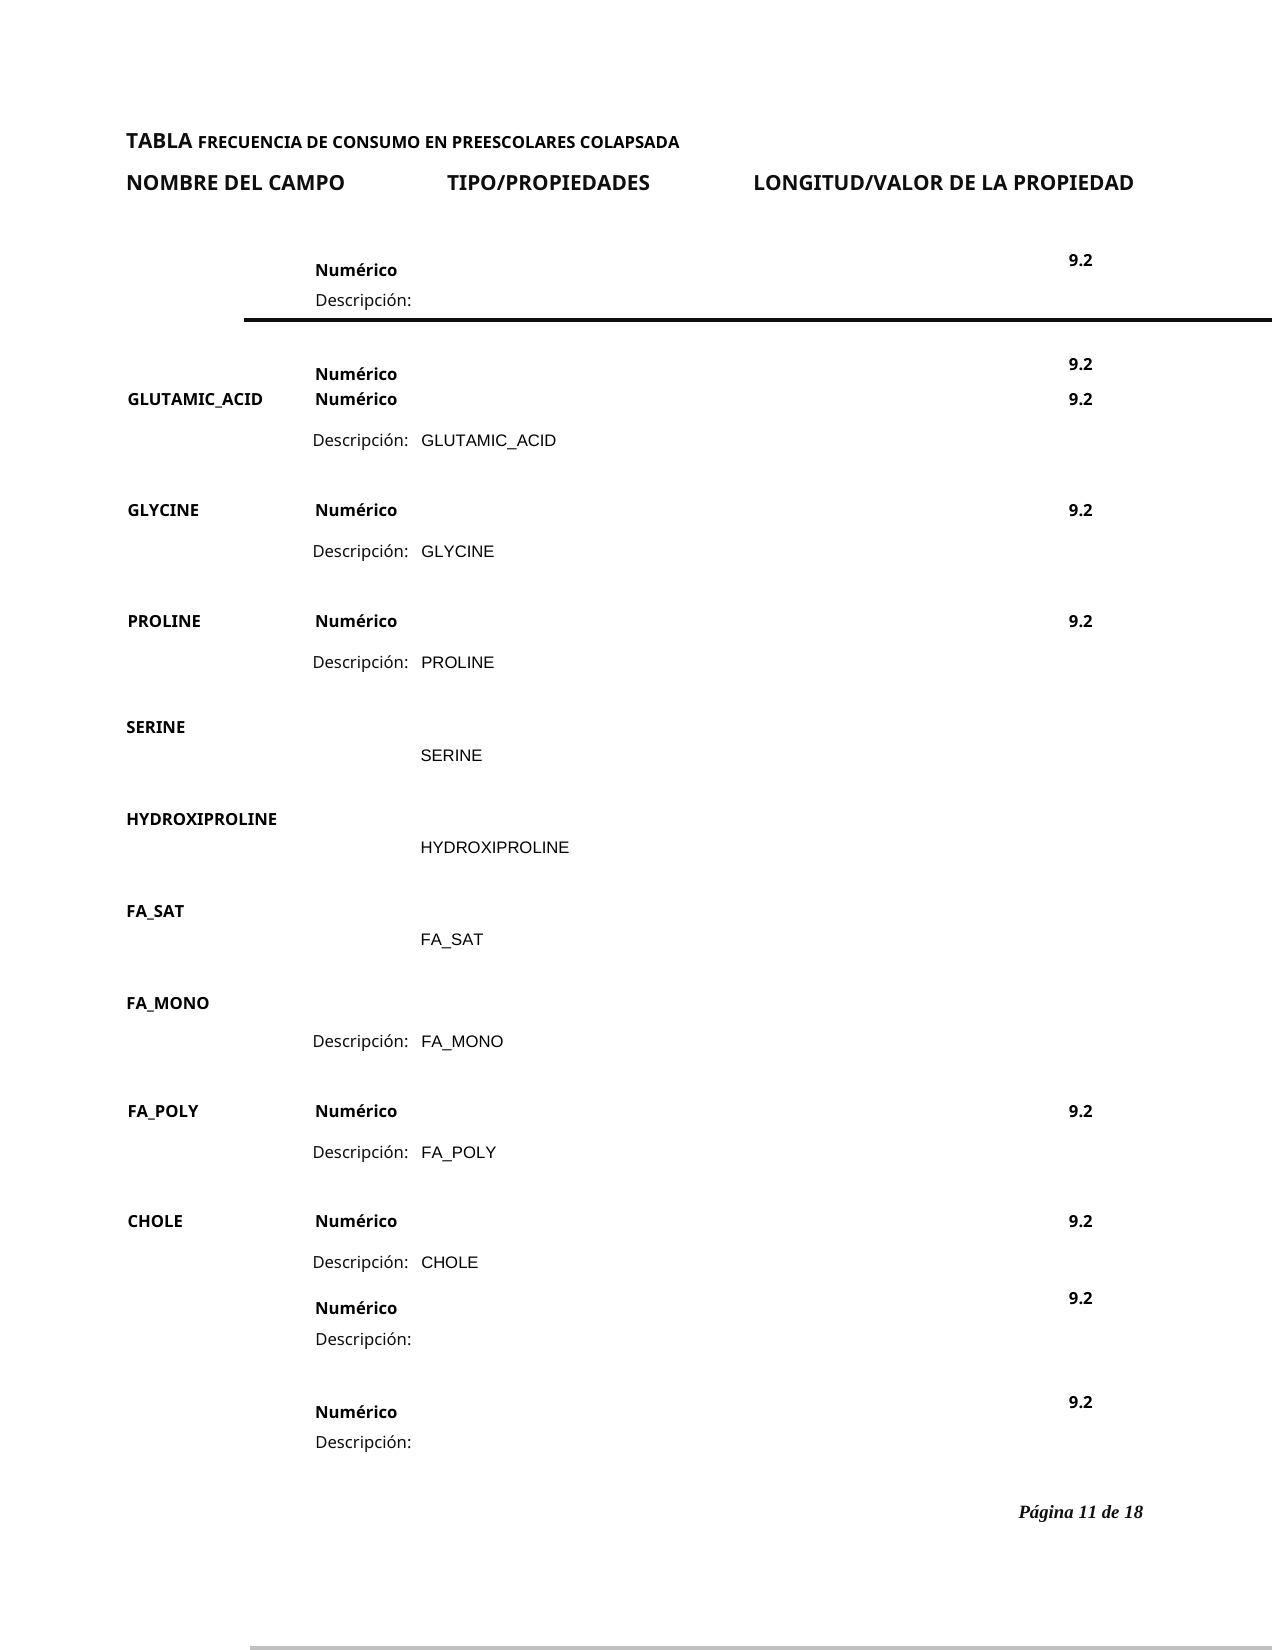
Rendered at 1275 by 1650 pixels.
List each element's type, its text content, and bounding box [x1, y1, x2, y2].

text Descripción: GLYCINE [126, 536, 1093, 563]
text SERINE [420, 746, 1093, 765]
text HYDROXIPROLINE [126, 807, 1093, 830]
text Descripción: GLUTAMIC_ACID [126, 424, 1093, 452]
text PROLINE Numérico 9.2 [127, 609, 1093, 632]
text Descripción: PROLINE [126, 646, 1093, 674]
text SERINE [126, 715, 1093, 738]
text GLUTAMIC_ACID Numérico 9.2 [127, 388, 1093, 410]
text CHOLE Numérico 9.2 [127, 1210, 1093, 1232]
text Descripción: FA_POLY [126, 1136, 1093, 1164]
text Descripción: FA_MONO [126, 1026, 1093, 1054]
text FA_MONO [126, 991, 1093, 1014]
text FA_SAT [420, 930, 1093, 949]
text FA_SAT [126, 899, 1093, 922]
text HYDROXIPROLINE [420, 838, 1093, 857]
text Descripción: CHOLE [126, 1247, 1093, 1275]
text FA_POLY Numérico 9.2 [127, 1099, 1093, 1122]
text GLYCINE Numérico 9.2 [127, 499, 1093, 521]
